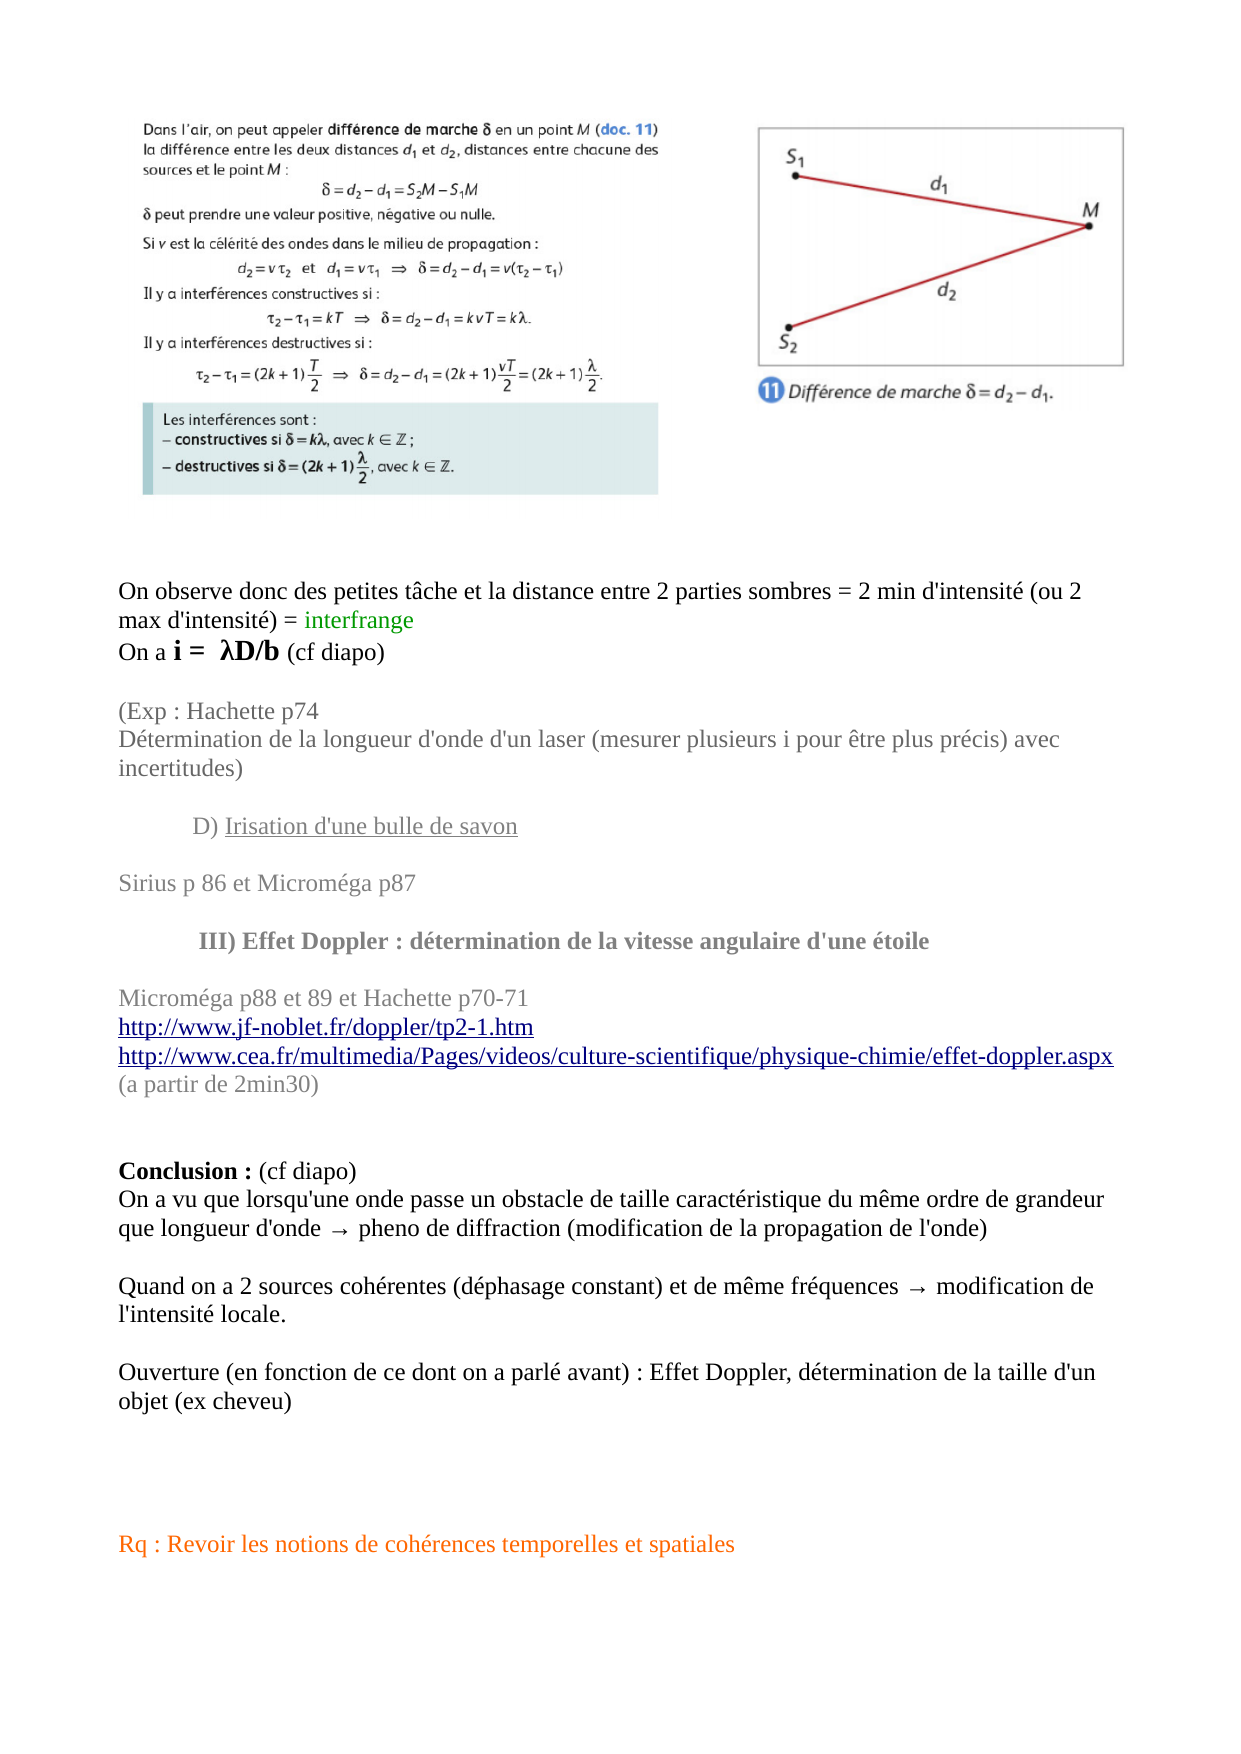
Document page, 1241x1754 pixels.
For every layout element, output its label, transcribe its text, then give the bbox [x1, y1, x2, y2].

text Conclusion : (cf diapo) [118, 1156, 1122, 1184]
text III) Effet Doppler : détermination de la vitesse angulaire d'une étoile [118, 926, 1122, 954]
picture [748, 118, 1130, 411]
text On observe donc des petites tâche et la distance entre 2 parties sombres = 2 min d'intensité (ou 2 max d'intensité) = interfrange [118, 576, 1122, 633]
text Rq : Revoir les notions de cohérences temporelles et spatiales [118, 1529, 1122, 1558]
text On a i = λD/b (cf diapo) [118, 633, 1122, 667]
text Ouverture (en fonction de ce dont on a parlé avant) : Effet Doppler, détermination de la taille d'un objet (ex cheveu) [118, 1357, 1122, 1414]
text On a vu que lorsqu'une onde passe un obstacle de taille caractéristique du même ordre de grandeur que longueur d'onde → pheno de diffraction (modification de la propagation de l'onde) [118, 1184, 1122, 1242]
text Sirius p 86 et Microméga p87 [118, 868, 1122, 897]
text D) Irisation d'une bulle de savon [118, 811, 1122, 839]
text Microméga p88 et 89 et Hachette p70-71 [118, 983, 1122, 1012]
picture [126, 118, 673, 519]
text Quand on a 2 sources cohérentes (déphasage constant) et de même fréquences → modification de l'intensité locale. [118, 1271, 1122, 1328]
text http://www.jf-noblet.fr/doppler/tp2-1.htm [118, 1012, 1122, 1041]
text http://www.cea.fr/multimedia/Pages/videos/culture-scientifique/physique-chimie/effet-doppler.aspx (a partir de 2min30) [118, 1041, 1122, 1098]
text Détermination de la longueur d'onde d'un laser (mesurer plusieurs i pour être plus précis) avec incertitudes) [118, 724, 1122, 782]
text (Exp : Hachette p74 [118, 696, 1122, 724]
